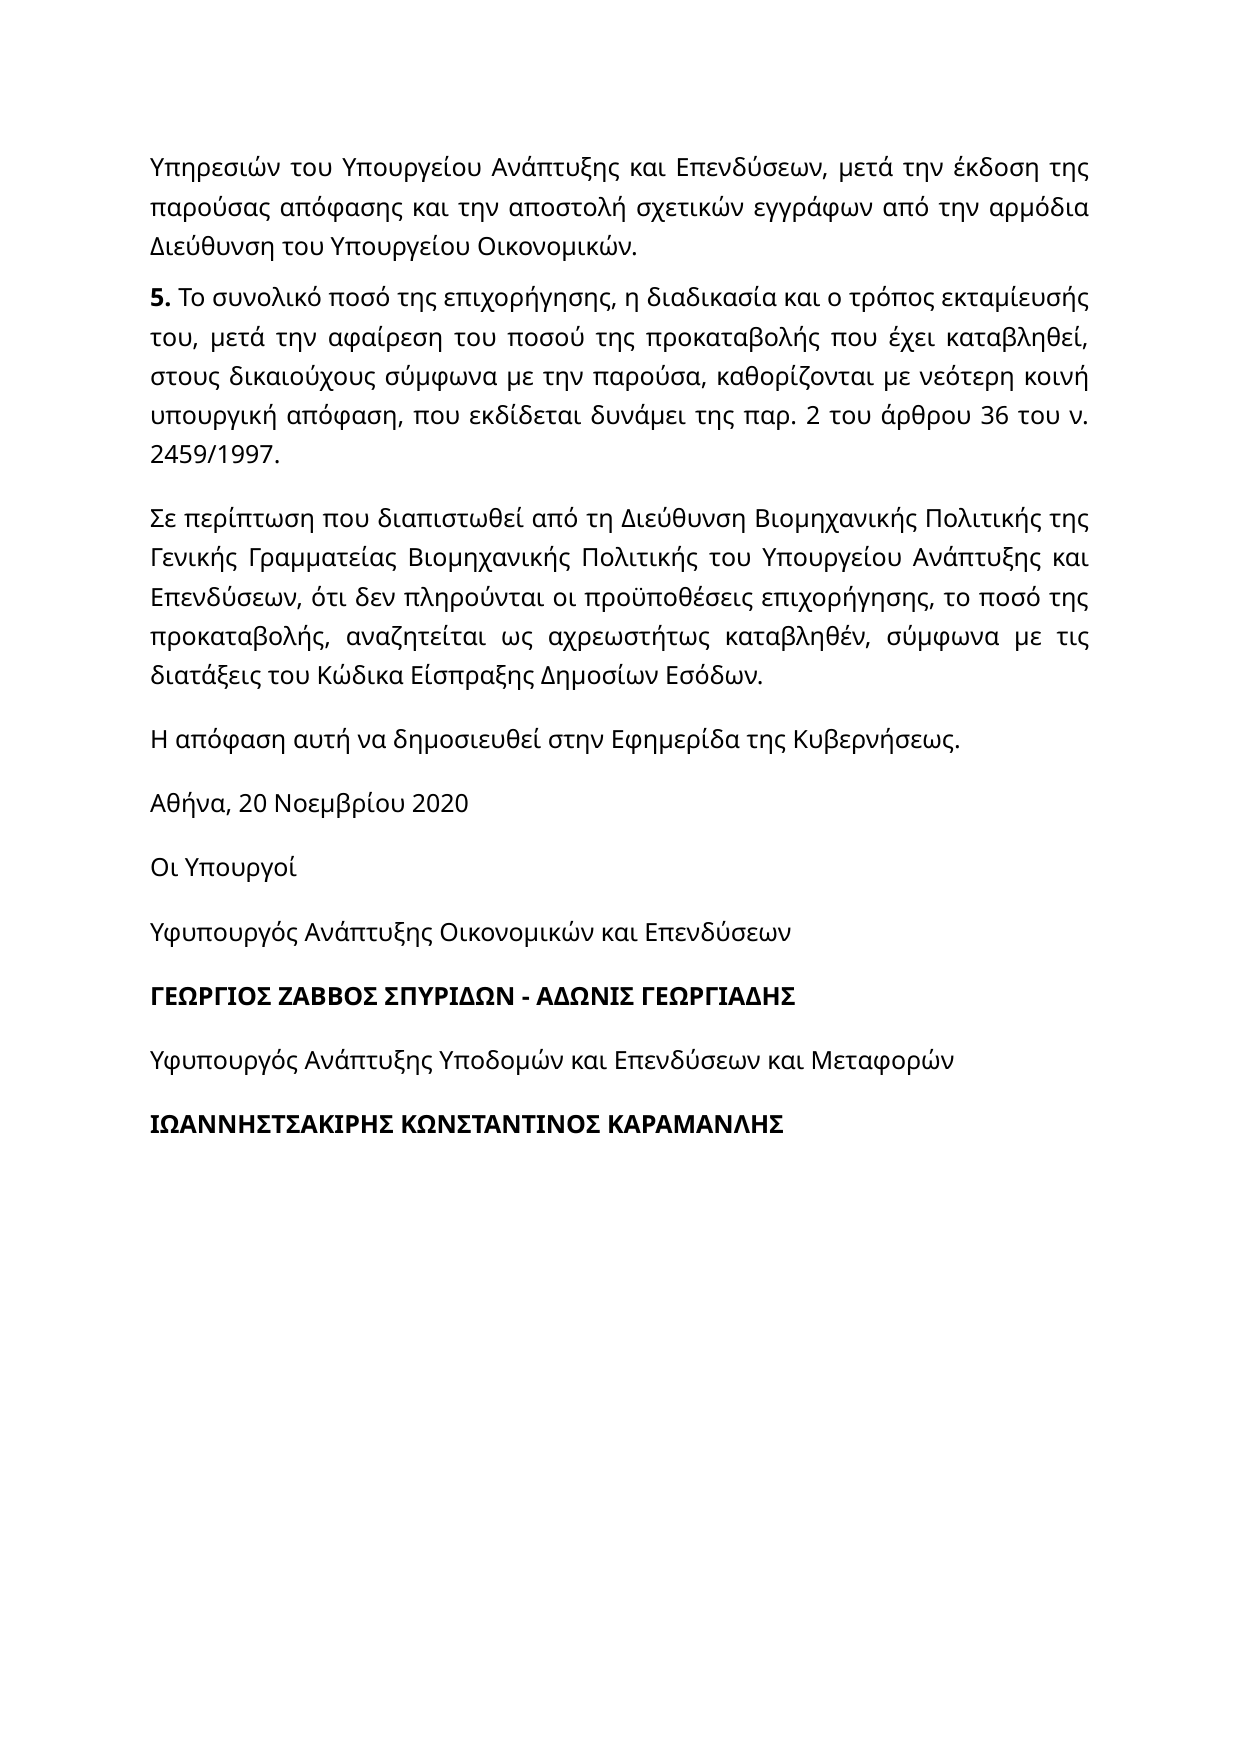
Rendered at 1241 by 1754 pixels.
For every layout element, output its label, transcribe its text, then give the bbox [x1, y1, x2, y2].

text Σε περίπτωση που διαπιστωθεί από τη Διεύθυνση Βιομηχανικής Πολιτικής της Γενικής Γραμματείας Βιομηχανικής Πολιτικής του Υπουργείου Ανάπτυξης και Επενδύσεων, ότι δεν πληρούνται οι προϋποθέσεις επιχορήγησης, το ποσό της προκαταβολής, αναζητείται ως αχρεωστήτως καταβληθέν, σύμφωνα με τις διατάξεις του Κώδικα Είσπραξης Δημοσίων Εσόδων. [150, 501, 1090, 692]
text Υφυπουργός Ανάπτυξης Οικονομικών και Επενδύσεων [150, 914, 1090, 948]
text Οι Υπουργοί [150, 850, 1090, 884]
text Αθήνα, 20 Νοεμβρίου 2020 [150, 786, 1090, 820]
text ΓΕΩΡΓΙΟΣ ΖΑΒΒΟΣ ΣΠΥΡΙΔΩΝ - ΑΔΩΝΙΣ ΓΕΩΡΓΙΑΔΗΣ [150, 978, 1090, 1012]
text 5. Το συνολικό ποσό της επιχορήγησης, η διαδικασία και ο τρόπος εκταμίευσής του, μετά την αφαίρεση του ποσού της προκαταβολής που έχει καταβληθεί, στους δικαιούχους σύμφωνα με την παρούσα, καθορίζονται με νεότερη κοινή υπουργική απόφαση, που εκδίδεται δυνάμει της παρ. 2 του άρθρου 36 του ν. 2459/1997. [150, 280, 1090, 471]
text ΙΩΑΝΝΗΣΤΣΑΚΙΡΗΣ ΚΩΝΣΤΑΝΤΙΝΟΣ ΚΑΡΑΜΑΝΛΗΣ [150, 1107, 1090, 1141]
text Υπηρεσιών του Υπουργείου Ανάπτυξης και Επενδύσεων, μετά την έκδοση της παρούσας απόφασης και την αποστολή σχετικών εγγράφων από την αρμόδια Διεύθυνση του Υπουργείου Οικονομικών. [150, 150, 1090, 262]
text Η απόφαση αυτή να δημοσιευθεί στην Εφημερίδα της Κυβερνήσεως. [150, 722, 1090, 756]
text Υφυπουργός Ανάπτυξης Υποδομών και Επενδύσεων και Μεταφορών [150, 1042, 1090, 1077]
